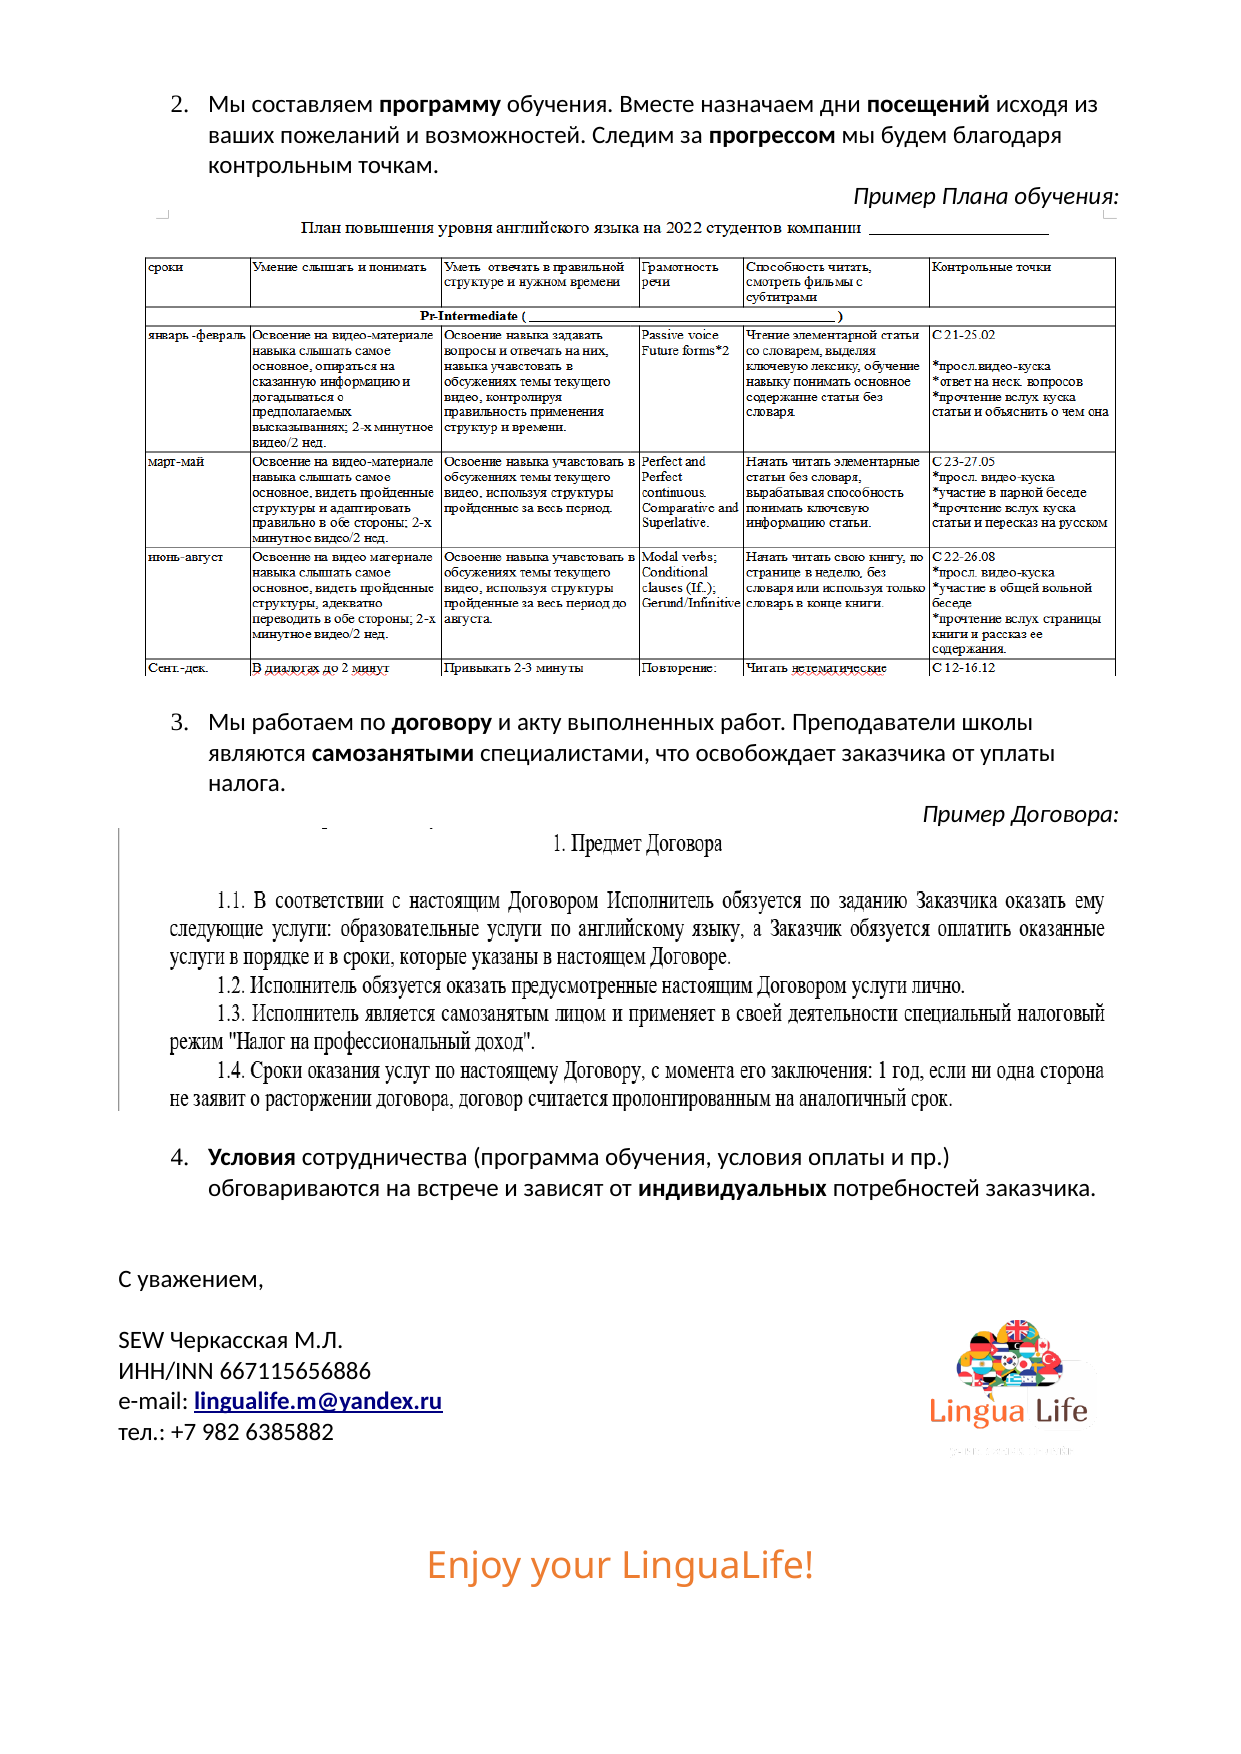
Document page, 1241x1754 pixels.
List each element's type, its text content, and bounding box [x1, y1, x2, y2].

text С уважением, [118, 1263, 1122, 1294]
text [1097, 1385, 1122, 1416]
text Enjoy your LinguaLife! [118, 1538, 1122, 1589]
list Мы составляем программу обучения. Вместе назначаем дни посещений исходя из ваших пожеланий и возможностей. Следим за прогрессом мы будем благодаря контрольным точкам. [170, 89, 1122, 180]
text SEW Черкасская М.Л. [118, 1294, 1122, 1355]
text Пример Плана обучения: [156, 180, 1122, 210]
text Пример Договора: [208, 798, 1122, 828]
text [1059, 1355, 1122, 1385]
list Условия сотрудничества (программа обучения, условия оплаты и пр.) обговариваются на встрече и зависят от индивидуальных потребностей заказчика. [170, 1141, 1122, 1202]
text ИНН/INN 667115656886 [118, 1355, 966, 1385]
text e-mail: lingualife.m@yandex.ru [118, 1385, 1028, 1416]
text тел.: +7 982 6385882 [118, 1416, 1122, 1446]
list Мы работаем по договору и акту выполненных работ. Преподаватели школы являются самозанятыми специалистами, что освобождает заказчика от уплаты налога. [170, 706, 1122, 798]
